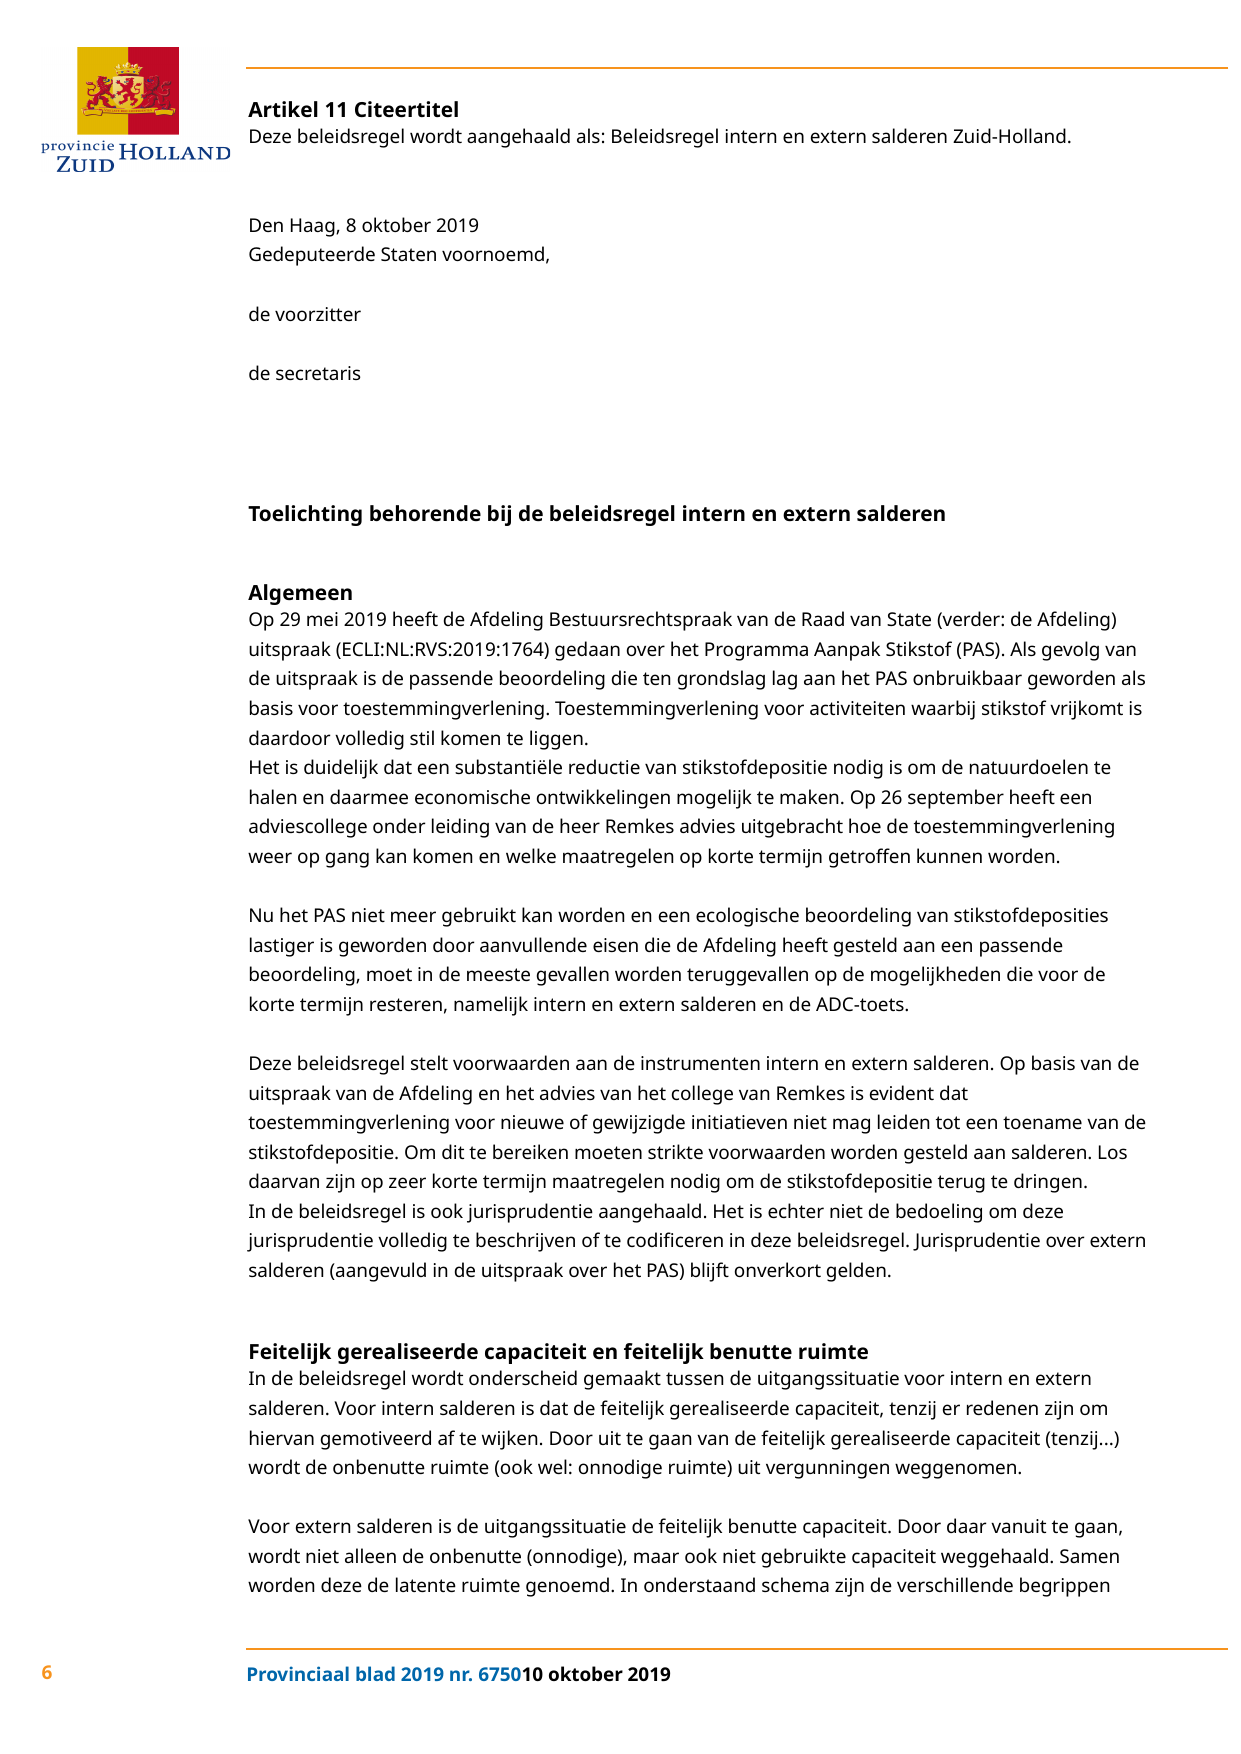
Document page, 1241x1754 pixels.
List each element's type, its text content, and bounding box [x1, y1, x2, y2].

text Algemeen [248, 578, 1152, 606]
text In de beleidsregel is ook jurisprudentie aangehaald. Het is echter niet de bedoeling om deze jurisprudentie volledig te beschrijven of te codificeren in deze beleidsregel. Jurisprudentie over extern salderen (aangevuld in de uitspraak over het PAS) blijft onverkort gelden. [248, 1198, 1152, 1283]
text Nu het PAS niet meer gebruikt kan worden en een ecologische beoordeling van stikstofdeposities lastiger is geworden door aanvullende eisen die de Afdeling heeft gesteld aan een passende beoordeling, moet in de meeste gevallen worden teruggevallen op de mogelijkheden die voor de korte termijn resteren, namelijk intern en extern salderen en de ADC-toets. [248, 902, 1152, 1017]
text Feitelijk gerealiseerde capaciteit en feitelijk benutte ruimte [248, 1337, 1152, 1366]
picture [41, 47, 231, 172]
text de voorzitter [248, 301, 1152, 326]
text de secretaris [248, 360, 1152, 386]
text Deze beleidsregel wordt aangehaald als: Beleidsregel intern en extern salderen Zuid-Holland. [248, 123, 1152, 149]
text Toelichting behorende bij de beleidsregel intern en extern salderen [248, 499, 1152, 527]
text Artikel 11 Citeertitel [248, 95, 1152, 123]
text Gedeputeerde Staten voornoemd, [248, 242, 1152, 267]
text Het is duidelijk dat een substantiële reductie van stikstofdepositie nodig is om de natuurdoelen te halen en daarmee economische ontwikkelingen mogelijk te maken. Op 26 september heeft een adviescollege onder leiding van de heer Remkes advies uitgebracht hoe de toestemmingverlening weer op gang kan komen en welke maatregelen op korte termijn getroffen kunnen worden. [248, 754, 1152, 869]
text In de beleidsregel wordt onderscheid gemaakt tussen de uitgangssituatie voor intern en extern salderen. Voor intern salderen is dat de feitelijk gerealiseerde capaciteit, tenzij er redenen zijn om hiervan gemotiveerd af te wijken. Door uit te gaan van de feitelijk gerealiseerde capaciteit (tenzij...) wordt de onbenutte ruimte (ook wel: onnodige ruimte) uit vergunningen weggenomen. [248, 1366, 1152, 1480]
text Voor extern salderen is de uitgangssituatie de feitelijk benutte capaciteit. Door daar vanuit te gaan, wordt niet alleen de onbenutte (onnodige), maar ook niet gebruikte capaciteit weggehaald. Samen worden deze de latente ruimte genoemd. In onderstaand schema zijn de verschillende begrippen [248, 1513, 1152, 1598]
text Deze beleidsregel stelt voorwaarden aan de instrumenten intern en extern salderen. Op basis van de uitspraak van de Afdeling en het advies van het college van Remkes is evident dat toestemmingverlening voor nieuwe of gewijzigde initiatieven niet mag leiden tot een toename van de stikstofdepositie. Om dit te bereiken moeten strikte voorwaarden worden gesteld aan salderen. Los daarvan zijn op zeer korte termijn maatregelen nodig om de stikstofdepositie terug te dringen. [248, 1050, 1152, 1194]
text Den Haag, 8 oktober 2019 [248, 212, 1152, 238]
text Op 29 mei 2019 heeft de Afdeling Bestuursrechtspraak van de Raad van State (verder: de Afdeling) uitspraak (ECLI:NL:RVS:2019:1764) gedaan over het Programma Aanpak Stikstof (PAS). Als gevolg van de uitspraak is de passende beoordeling die ten grondslag lag aan het PAS onbruikbaar geworden als basis voor toestemmingverlening. Toestemmingverlening voor activiteiten waarbij stikstof vrijkomt is daardoor volledig stil komen te liggen. [248, 606, 1152, 750]
